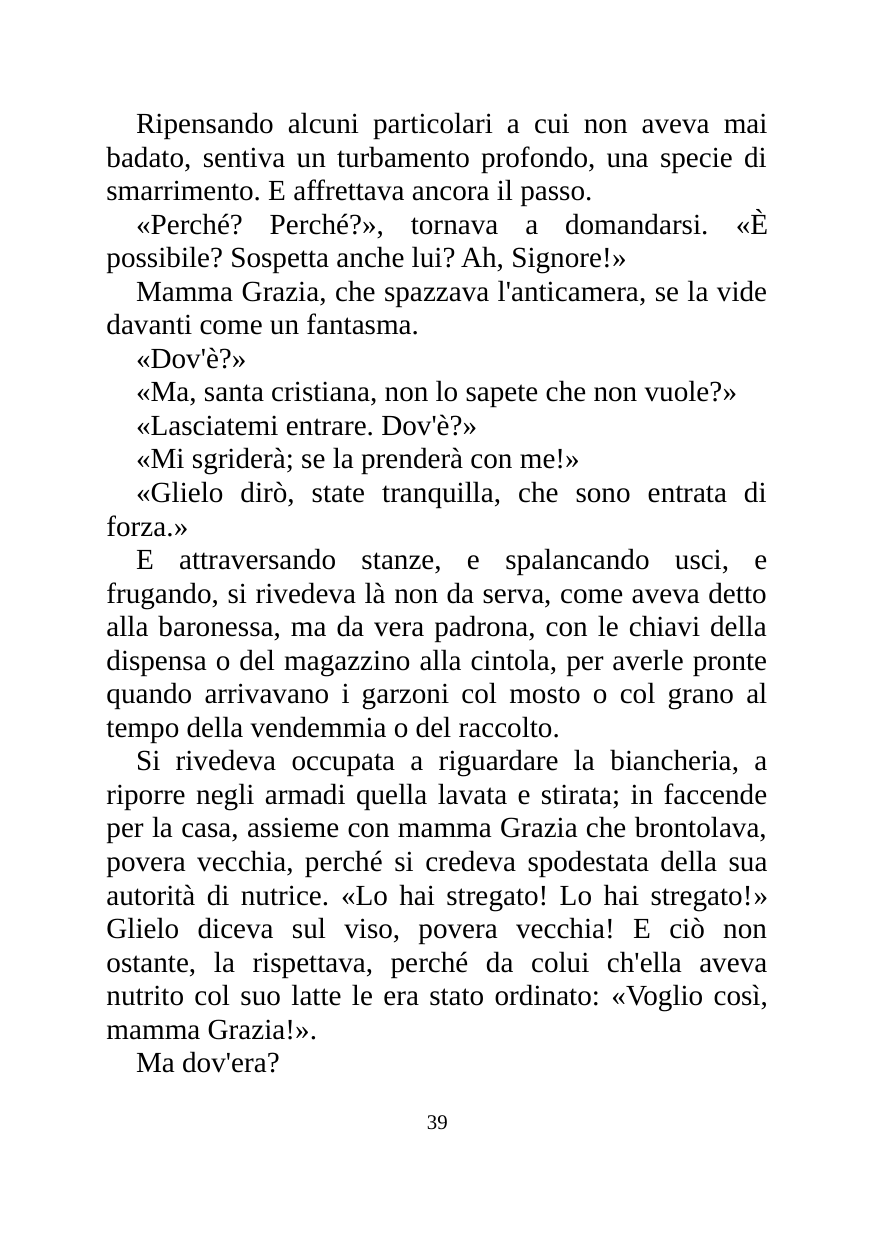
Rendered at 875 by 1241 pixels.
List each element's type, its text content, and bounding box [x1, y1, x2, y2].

text Ripensando alcuni particolari a cui non aveva mai badato, sentiva un turbamento profondo, una specie di smarrimento. E affrettava ancora il passo. [106, 106, 768, 207]
text Mamma Grazia, che spazzava l'anticamera, se la vide davanti come un fantasma. [106, 274, 768, 341]
text «Mi sgriderà; se la prenderà con me!» [106, 442, 768, 475]
text «Glielo dirò, state tranquilla, che sono entrata di forza.» [106, 475, 768, 542]
text «Lasciatemi entrare. Dov'è?» [106, 408, 768, 442]
text Si rivedeva occupata a riguardare la biancheria, a riporre negli armadi quella lavata e stirata; in faccende per la casa, assieme con mamma Grazia che brontolava, povera vecchia, perché si credeva spodestata della sua autorità di nutrice. «Lo hai stregato! Lo hai stregato!» Glielo diceva sul viso, povera vecchia! E ciò non ostante, la rispettava, perché da colui ch'ella aveva nutrito col suo latte le era stato ordinato: «Voglio così, mamma Grazia!». [106, 743, 768, 1045]
text Ma dov'era? [106, 1045, 768, 1079]
text «Dov'è?» [106, 341, 768, 374]
text E attraversando stanze, e spalancando usci, e frugando, si rivedeva là non da serva, come aveva detto alla baronessa, ma da vera padrona, con le chiavi della dispensa o del magazzino alla cintola, per averle pronte quando arrivavano i garzoni col mosto o col grano al tempo della vendemmia o del raccolto. [106, 542, 768, 743]
text «Ma, santa cristiana, non lo sapete che non vuole?» [106, 374, 768, 408]
text «Perché? Perché?», tornava a domandarsi. «È possibile? Sospetta anche lui? Ah, Signore!» [106, 207, 768, 274]
